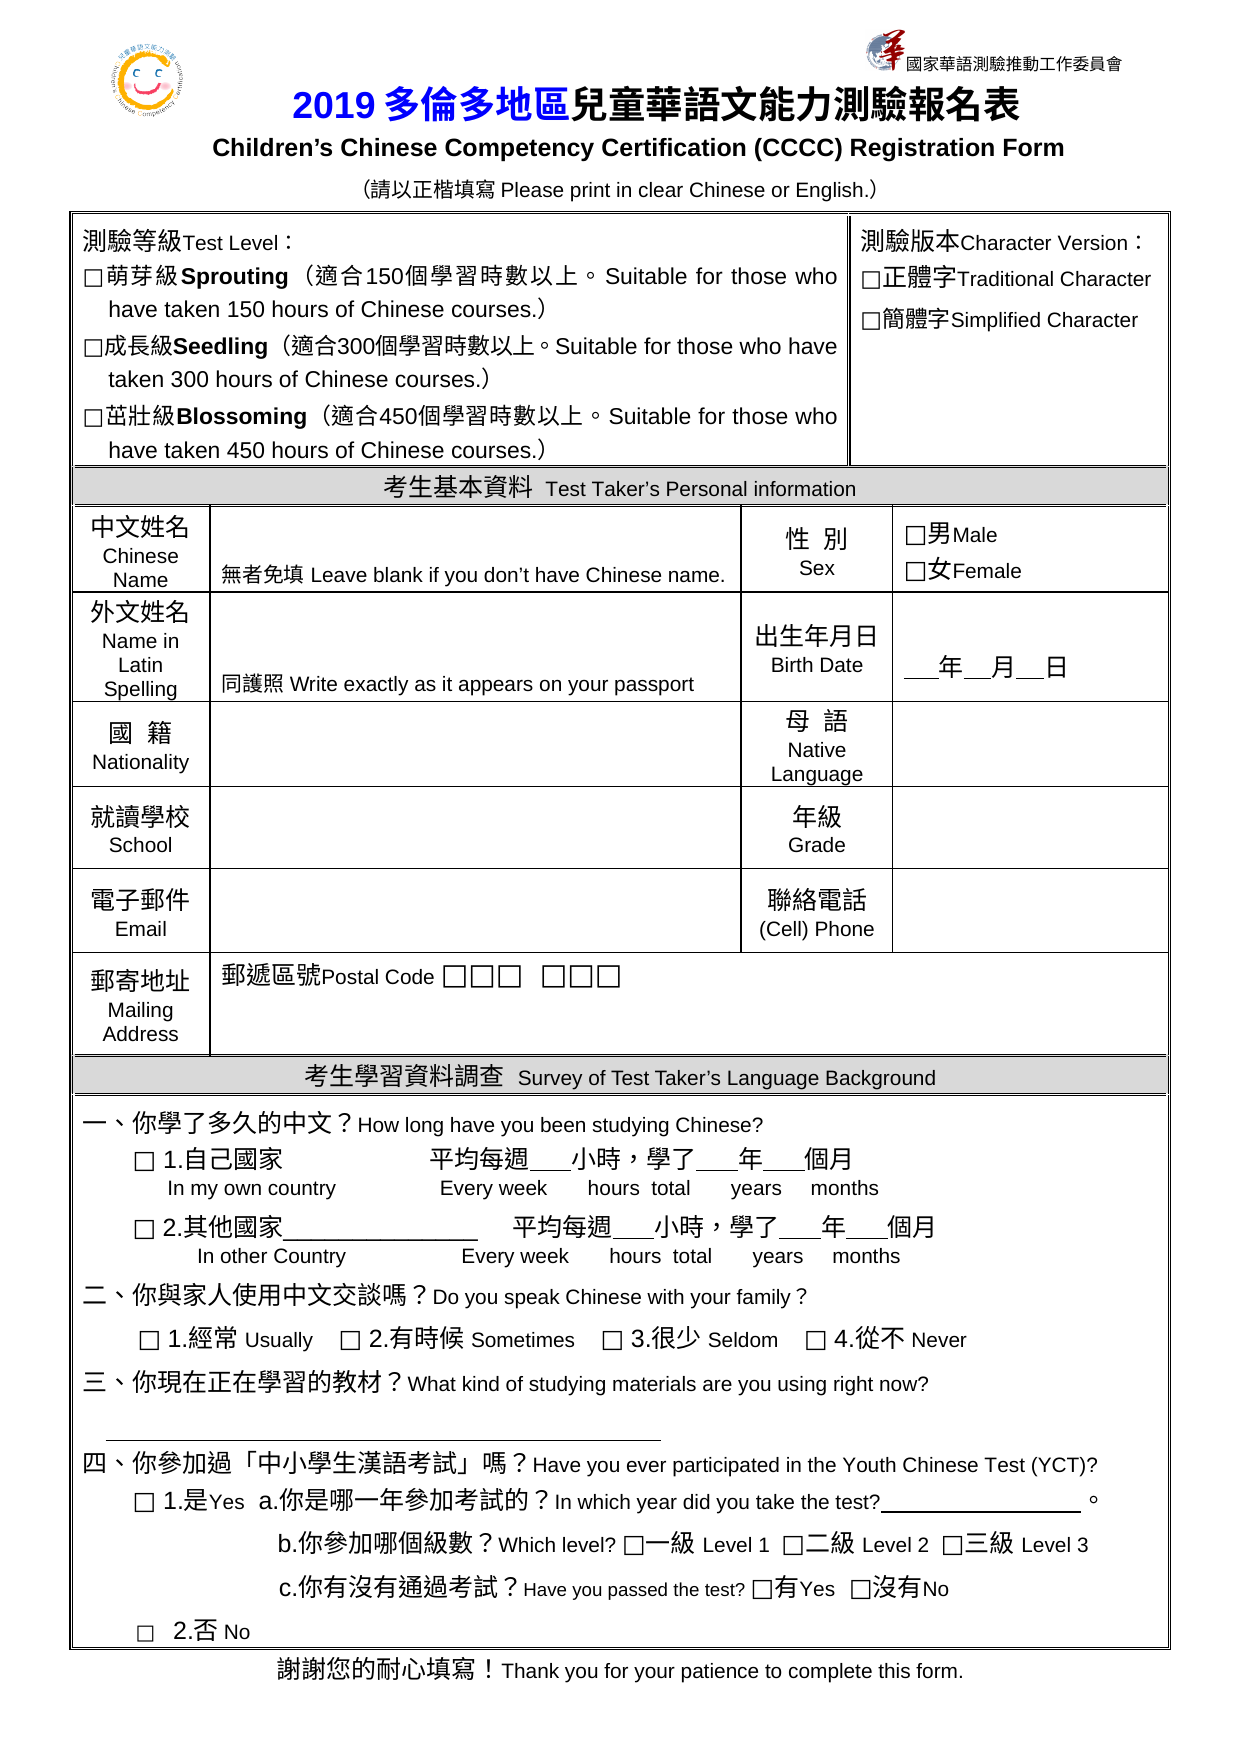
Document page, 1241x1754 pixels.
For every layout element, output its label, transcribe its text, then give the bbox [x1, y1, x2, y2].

table_cell 就讀學校 School [73, 787, 209, 867]
table_cell □男Male □女Female [893, 504, 1169, 591]
picture [865, 29, 906, 71]
table_cell 年級 Grade [742, 787, 892, 867]
table_cell 母 語 Native Language [742, 702, 892, 786]
text 謝謝您的耐心填寫！Thank you for your patience to complete this form. [118, 1650, 1122, 1686]
table_cell 出生年月日Birth Date [742, 593, 892, 701]
table_cell [893, 702, 1168, 786]
text （請以正楷填寫 Please print in clear Chinese or English.） [118, 173, 1122, 203]
table_header 測驗等級Test Level： □萌芽級Sprouting（適合150個學習時數以上。Suitable for those who have taken 150 hours of Chinese courses.） □成長級Seedling（適合300個學習時數以上。Suitable for those who have taken 300 hours of Chinese courses.） □茁壯級Blossoming（適合450個學習時數以上。Suitable for those who have taken 450 hours of Chinese courses.） [73, 212, 849, 465]
table_cell 年 月 日 [893, 593, 1168, 701]
table_cell 聯絡電話 (Cell) Phone [742, 869, 892, 952]
table_cell 一、你學了多久的中文？How long have you been studying Chinese? □ 1.自己國家 平均每週 小時，學了 年 個月 In my own country Every week hours total years months □ 2.其他國家______________ 平均每週 小時，學了 年 個月 In other Country Every week hours total years months 二、你與家人使用中文交談嗎？Do you speak Chinese with your family？ □ 1.經常 Usually □ 2.有時候 Sometimes □ 3.很少 Seldom □ 4.從不 Never 三、你現在正在學習的教材？What kind of studying materials are you using right now? 四、你參加過「中小學生漢語考試」嗎？Have you ever participated in the Youth Chinese Test (YCT)? □ 1.是Yes a.你是哪一年參加考試的？In which year did you take the test? 。 b.你參加哪個級數？Which level? □一級 Level 1 □二級 Level 2 □三級 Level 3 c.你有沒有通過考試？Have you passed the test? □有Yes □沒有No 2.否No [71, 1093, 1169, 1647]
table_cell [893, 787, 1168, 867]
table_cell 國 籍Nationality [73, 702, 209, 786]
table_cell 中文姓名 Chinese Name [71, 504, 209, 591]
table_cell 外文姓名 Name in Latin Spelling [73, 593, 209, 701]
table_cell [211, 787, 740, 867]
subtitle Children’s Chinese Competency Certification (CCCC) Registration Form [118, 133, 1122, 162]
table_cell [211, 702, 740, 786]
table_cell 郵寄地址Mailing Address [73, 953, 209, 1053]
table_cell 同護照 Write exactly as it appears on your passport [211, 593, 740, 701]
table_cell 無者免填 Leave blank if you don’t have Chinese name. [211, 507, 740, 591]
table_cell [893, 869, 1168, 952]
table_cell [211, 869, 740, 952]
table_cell 考生學習資料調查 Survey of Test Taker’s Language Background [73, 1054, 1168, 1093]
table_cell 性 別 Sex [742, 507, 892, 591]
table_cell 考生基本資料 Test Taker’s Personal information [73, 465, 1168, 504]
picture [99, 33, 192, 128]
table_header 測驗版本Character Version： □正體字Traditional Character □簡體字Simplified Character [849, 214, 1168, 465]
subtitle 2019多倫多地區兒童華語文能力測驗報名表 [118, 75, 1122, 129]
table_cell 郵遞區號Postal Code □□□ □□□ [211, 953, 1168, 1053]
table_cell 電子郵件Email [73, 869, 209, 952]
